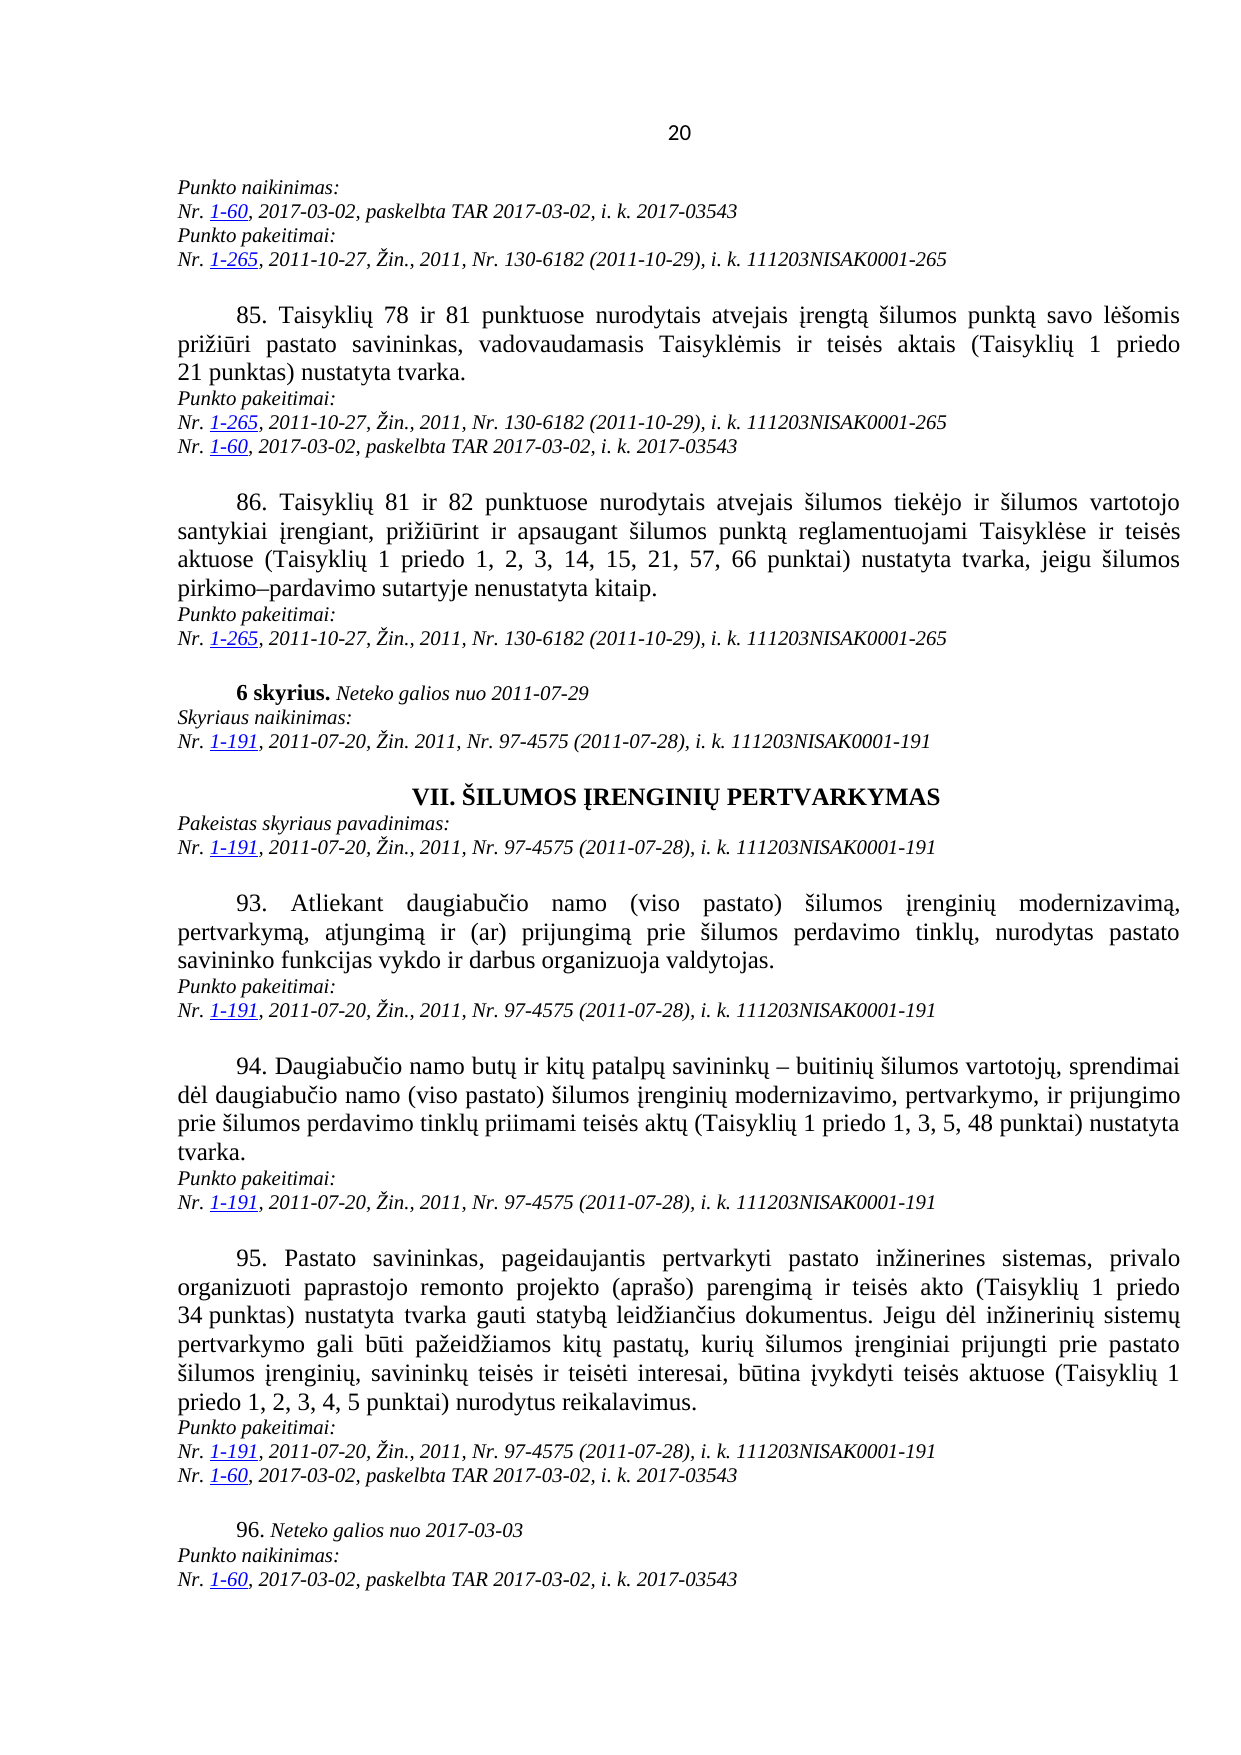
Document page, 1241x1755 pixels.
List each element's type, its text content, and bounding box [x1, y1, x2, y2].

text Punkto pakeitimai: [177, 602, 1181, 626]
text Nr. 1-191, 2011-07-20, Žin., 2011, Nr. 97-4575 (2011-07-28), i. k. 111203NISAK0001-191 [177, 998, 1181, 1022]
text Nr. 1-191, 2011-07-20, Žin., 2011, Nr. 97-4575 (2011-07-28), i. k. 111203NISAK0001-191 [177, 1190, 1181, 1214]
text 96. Neteko galios nuo 2017-03-03 [177, 1516, 1181, 1543]
text 86. Taisyklių 81 ir 82 punktuose nurodytais atvejais šilumos tiekėjo ir šilumos vartotojo santykiai įrengiant, prižiūrint ir apsaugant šilumos punktą reglamentuojami Taisyklėse ir teisės aktuose (Taisyklių 1 priedo 1, 2, 3, 14, 15, 21, 57, 66 punktai) nustatyta tvarka, jeigu šilumos pirkimo–pardavimo sutartyje nenustatyta kitaip. [177, 487, 1181, 602]
text Nr. 1-60, 2017-03-02, paskelbta TAR 2017-03-02, i. k. 2017-03543 [177, 1567, 1181, 1591]
text 94. Daugiabučio namo butų ir kitų patalpų savininkų – buitinių šilumos vartotojų, sprendimai dėl daugiabučio namo (viso pastato) šilumos įrenginių modernizavimo, pertvarkymo, ir prijungimo prie šilumos perdavimo tinklų priimami teisės aktų (Taisyklių 1 priedo 1, 3, 5, 48 punktai) nustatyta tvarka. [177, 1051, 1181, 1166]
text Nr. 1-60, 2017-03-02, paskelbta TAR 2017-03-02, i. k. 2017-03543 [177, 434, 1181, 458]
text Skyriaus naikinimas: [177, 705, 1181, 729]
text VII. ŠILUMOS ĮRENGINIŲ PERTVARKYMAS [177, 782, 1181, 811]
text Punkto pakeitimai: [177, 386, 1181, 410]
text Punkto pakeitimai: [177, 974, 1181, 998]
text Punkto pakeitimai: [177, 1166, 1181, 1190]
text Nr. 1-265, 2011-10-27, Žin., 2011, Nr. 130-6182 (2011-10-29), i. k. 111203NISAK0001-265 [177, 410, 1181, 434]
text Nr. 1-265, 2011-10-27, Žin., 2011, Nr. 130-6182 (2011-10-29), i. k. 111203NISAK0001-265 [177, 247, 1181, 271]
text Nr. 1-191, 2011-07-20, Žin. 2011, Nr. 97-4575 (2011-07-28), i. k. 111203NISAK0001-191 [177, 729, 1181, 753]
text Nr. 1-60, 2017-03-02, paskelbta TAR 2017-03-02, i. k. 2017-03543 [177, 199, 1181, 223]
text 6 skyrius. Neteko galios nuo 2011-07-29 [177, 679, 1181, 705]
text Punkto naikinimas: [177, 1543, 1181, 1567]
text 95. Pastato savininkas, pageidaujantis pertvarkyti pastato inžinerines sistemas, privalo organizuoti paprastojo remonto projekto (aprašo) parengimą ir teisės akto (Taisyklių 1 priedo 34 punktas) nustatyta tvarka gauti statybą leidžiančius dokumentus. Jeigu dėl inžinerinių sistemų pertvarkymo gali būti pažeidžiamos kitų pastatų, kurių šilumos įrenginiai prijungti prie pastato šilumos įrenginių, savininkų teisės ir teisėti interesai, būtina įvykdyti teisės aktuose (Taisyklių 1 priedo 1, 2, 3, 4, 5 punktai) nurodytus reikalavimus. [177, 1243, 1181, 1415]
text Punkto naikinimas: [177, 175, 1181, 199]
text Pakeistas skyriaus pavadinimas: [177, 811, 1181, 835]
text Punkto pakeitimai: [177, 223, 1181, 247]
text Nr. 1-191, 2011-07-20, Žin., 2011, Nr. 97-4575 (2011-07-28), i. k. 111203NISAK0001-191 [177, 1439, 1181, 1463]
text Nr. 1-191, 2011-07-20, Žin., 2011, Nr. 97-4575 (2011-07-28), i. k. 111203NISAK0001-191 [177, 835, 1181, 859]
text 85. Taisyklių 78 ir 81 punktuose nurodytais atvejais įrengtą šilumos punktą savo lėšomis prižiūri pastato savininkas, vadovaudamasis Taisyklėmis ir teisės aktais (Taisyklių 1 priedo 21 punktas) nustatyta tvarka. [177, 300, 1181, 386]
text Nr. 1-60, 2017-03-02, paskelbta TAR 2017-03-02, i. k. 2017-03543 [177, 1463, 1181, 1487]
text Punkto pakeitimai: [177, 1415, 1181, 1439]
text 93. Atliekant daugiabučio namo (viso pastato) šilumos įrenginių modernizavimą, pertvarkymą, atjungimą ir (ar) prijungimą prie šilumos perdavimo tinklų, nurodytas pastato savininko funkcijas vykdo ir darbus organizuoja valdytojas. [177, 888, 1181, 974]
text Nr. 1-265, 2011-10-27, Žin., 2011, Nr. 130-6182 (2011-10-29), i. k. 111203NISAK0001-265 [177, 626, 1181, 650]
